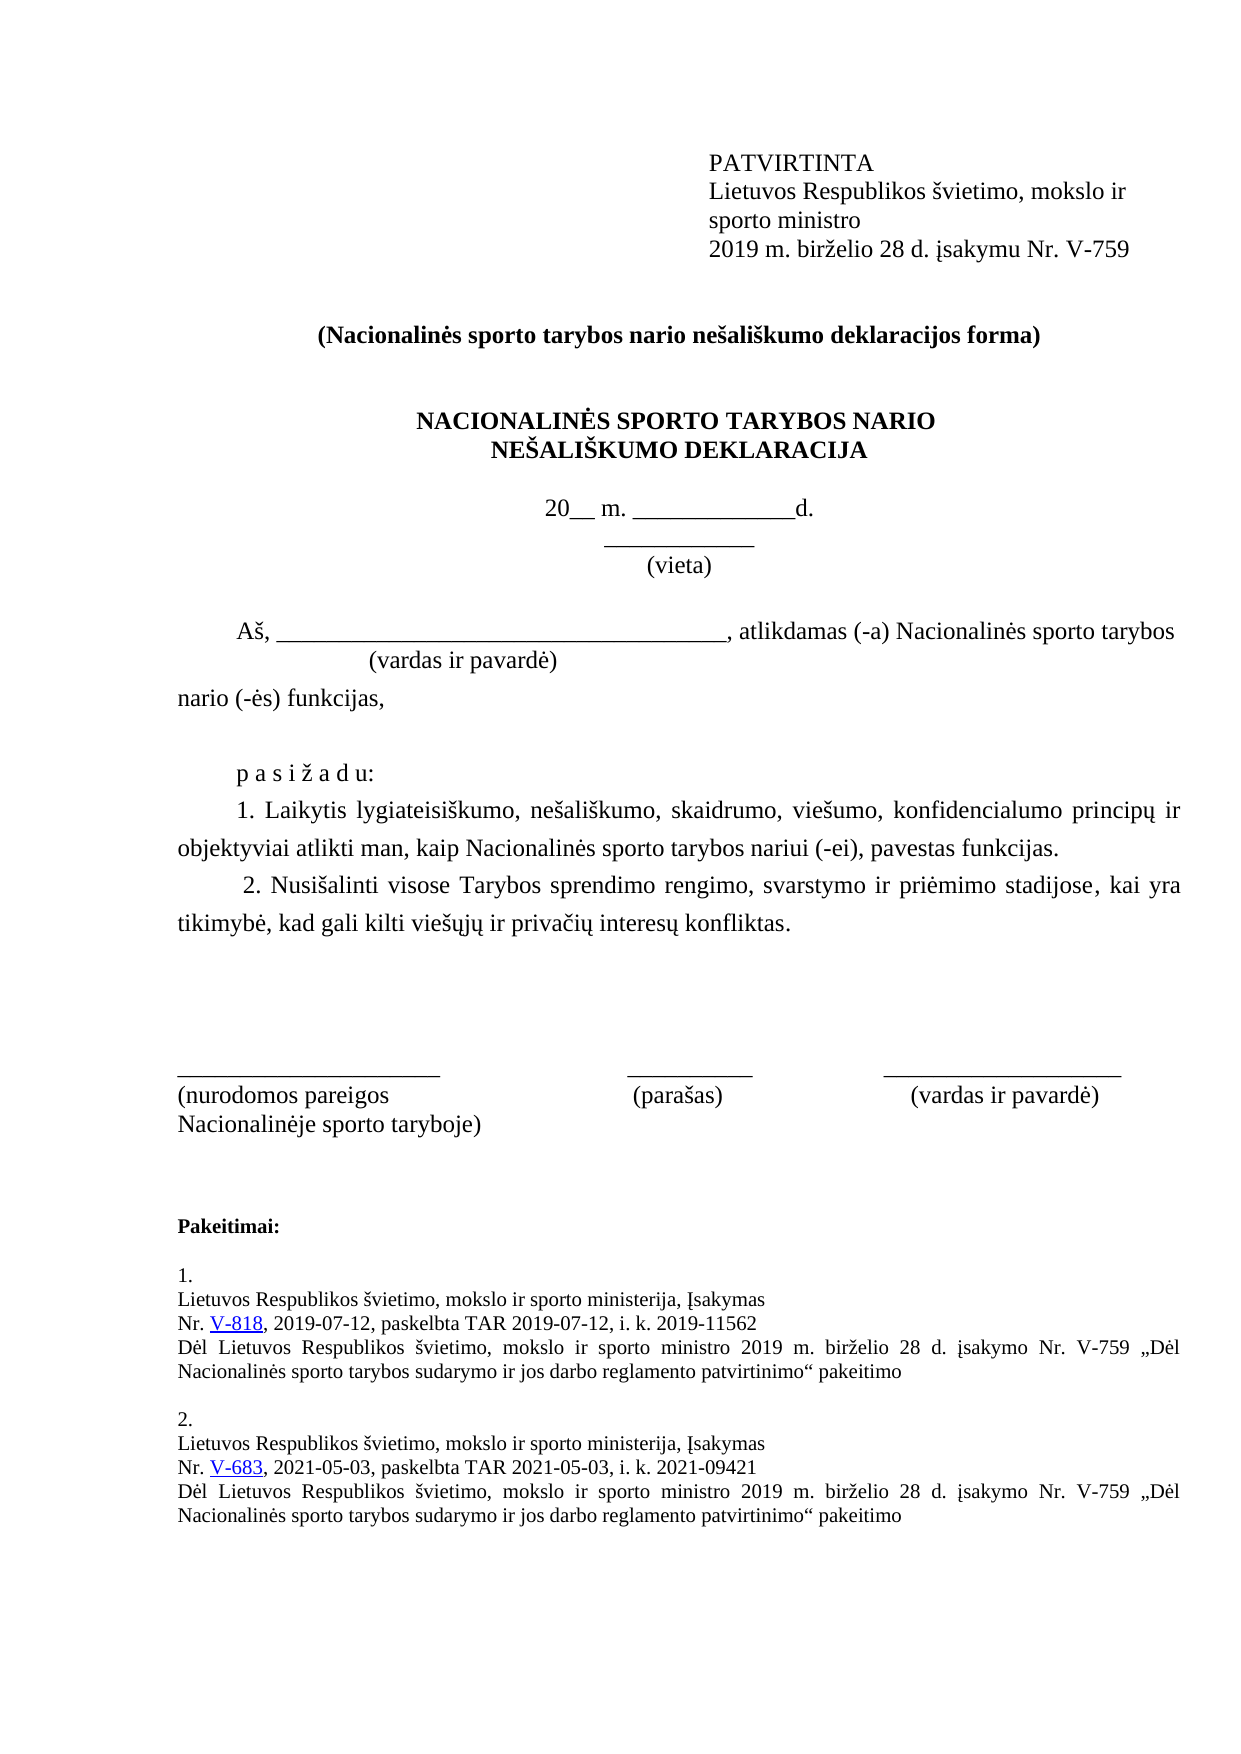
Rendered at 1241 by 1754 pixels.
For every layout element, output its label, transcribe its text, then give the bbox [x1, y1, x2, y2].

text (vardas ir pavardė) [177, 645, 1181, 674]
text Nr. V-683, 2021-05-03, paskelbta TAR 2021-05-03, i. k. 2021-09421 [177, 1455, 1181, 1479]
text Aš, ____________________________________, atlikdamas (-a) Nacionalinės sporto tarybos [177, 608, 1181, 645]
text 1. [177, 1263, 1181, 1287]
text Nr. V-818, 2019-07-12, paskelbta TAR 2019-07-12, i. k. 2019-11562 [177, 1311, 1181, 1335]
text Lietuvos Respublikos švietimo, mokslo ir [709, 176, 1182, 205]
text Dėl Lietuvos Respublikos švietimo, mokslo ir sporto ministro 2019 m. birželio 28 d. įsakymo Nr. V-759 „Dėl Nacionalinės sporto tarybos sudarymo ir jos darbo reglamento patvirtinimo“ pakeitimo [177, 1479, 1181, 1527]
text 2. [177, 1407, 1181, 1431]
text p a s i ž a d u: [177, 749, 1181, 786]
text NEŠALIŠKUMO DEKLARACIJA [177, 435, 1181, 464]
text 1. Laikytis lygiateisiškumo, nešališkumo, skaidrumo, viešumo, konfidencialumo principų ir objektyviai atlikti man, kaip Nacionalinės sporto tarybos nariui (-ei), pavestas funkcijas. [177, 786, 1181, 861]
text Nacionalinėje sporto taryboje) [177, 1109, 1182, 1138]
text 20__ m. _____________d. [177, 493, 1181, 521]
text Lietuvos Respublikos švietimo, mokslo ir sporto ministerija, Įsakymas [177, 1287, 1181, 1311]
text (nurodomos pareigos (parašas) (vardas ir pavardė) [177, 1080, 1181, 1109]
text PATVIRTINTA [709, 148, 1182, 176]
text NACIONALINĖS SPORTO TARYBOS NARIO [177, 406, 1181, 435]
text _____________________ __________ ___________________ [177, 1051, 1181, 1080]
text ____________ [177, 521, 1181, 550]
text nario (-ės) funkcijas, [177, 674, 1181, 711]
text 2. Nusišalinti visose Tarybos sprendimo rengimo, svarstymo ir priėmimo stadijose, kai yra tikimybė, kad gali kilti viešųjų ir privačių interesų konfliktas. [177, 861, 1181, 936]
text (Nacionalinės sporto tarybos nario nešališkumo deklaracijos forma) [177, 320, 1181, 349]
text 2019 m. birželio 28 d. įsakymu Nr. V-759 [709, 234, 1182, 263]
text Pakeitimai: [177, 1214, 1181, 1238]
text sporto ministro [709, 205, 1182, 234]
text (vieta) [177, 550, 1181, 579]
text Dėl Lietuvos Respublikos švietimo, mokslo ir sporto ministro 2019 m. birželio 28 d. įsakymo Nr. V-759 „Dėl Nacionalinės sporto tarybos sudarymo ir jos darbo reglamento patvirtinimo“ pakeitimo [177, 1335, 1181, 1383]
text Lietuvos Respublikos švietimo, mokslo ir sporto ministerija, Įsakymas [177, 1431, 1181, 1455]
